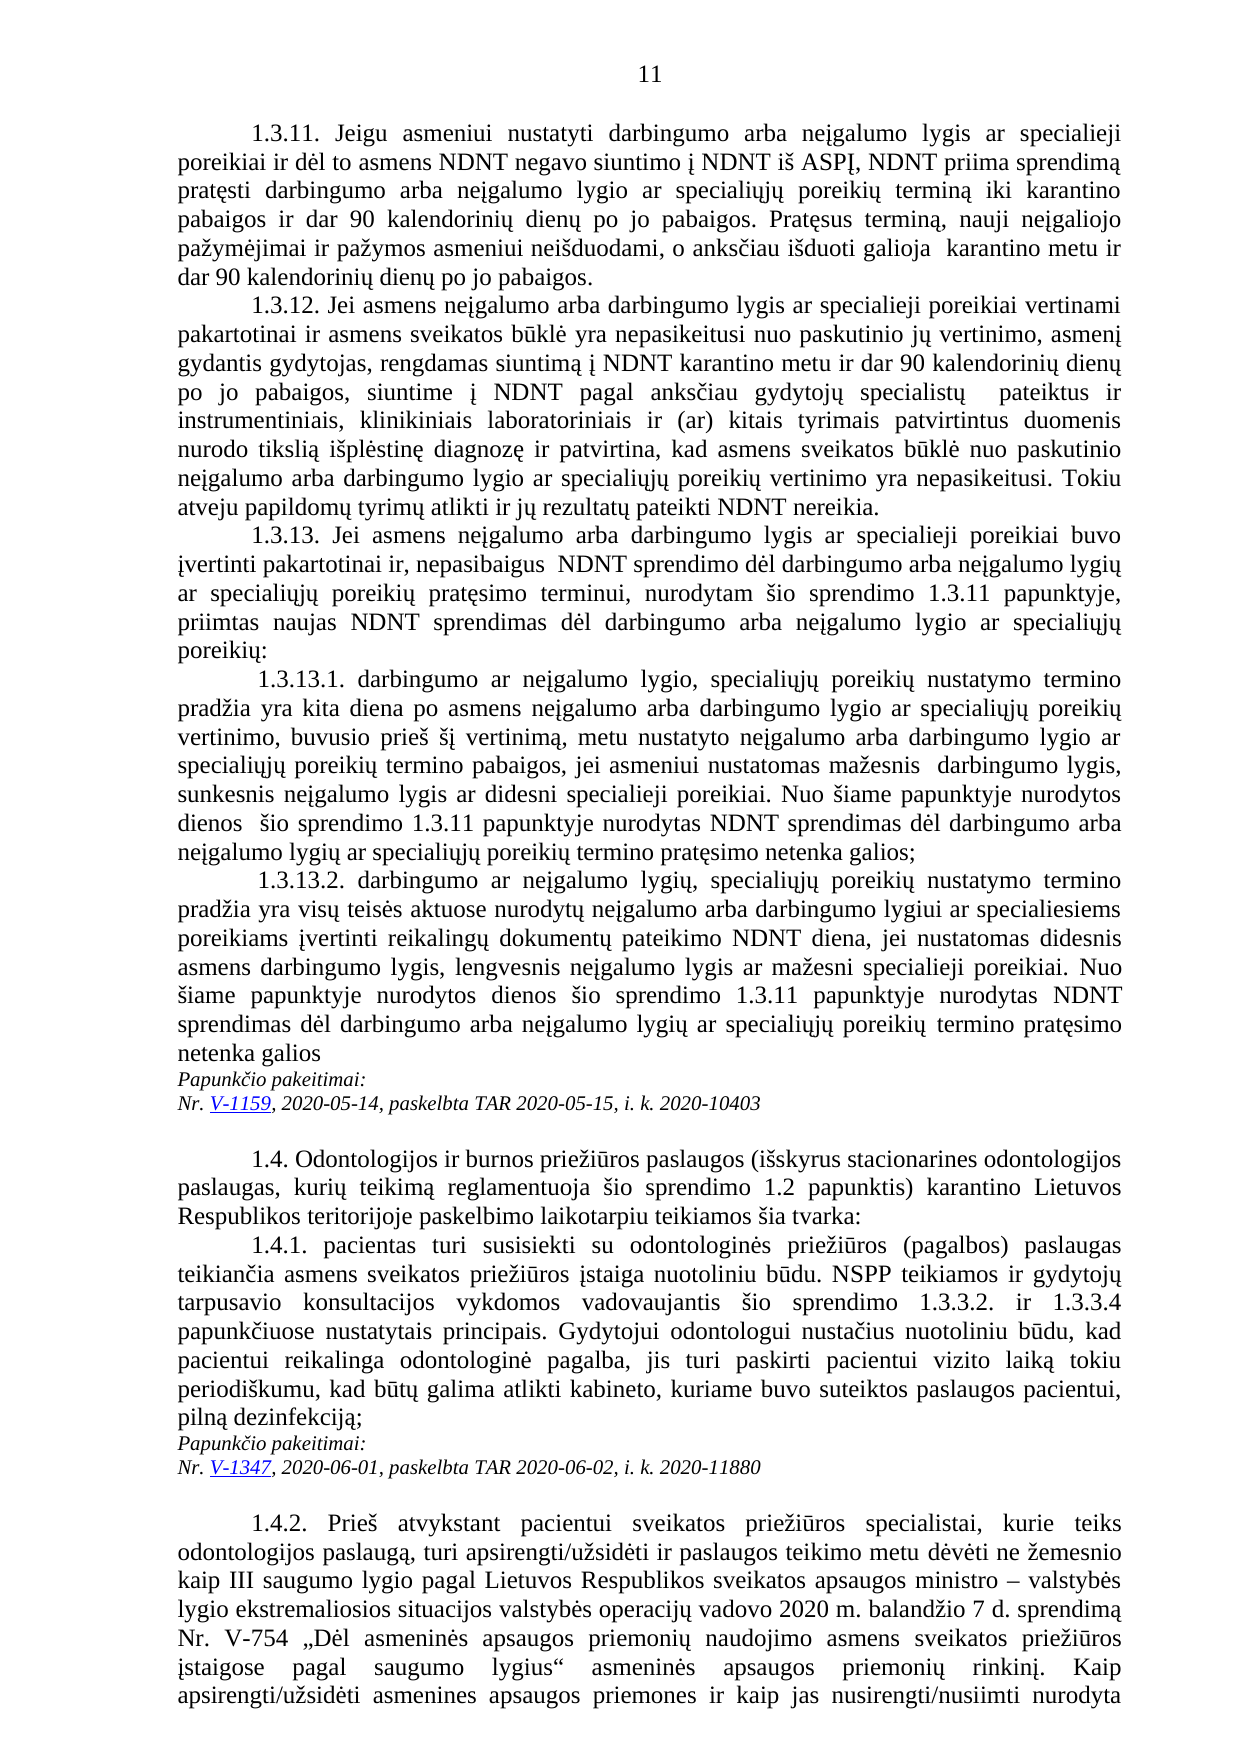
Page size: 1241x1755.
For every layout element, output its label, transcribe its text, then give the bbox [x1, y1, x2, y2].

text Papunkčio pakeitimai: [177, 1067, 1122, 1091]
text 1.3.13. Jei asmens neįgalumo arba darbingumo lygis ar specialieji poreikiai buvo įvertinti pakartotinai ir, nepasibaigus NDNT sprendimo dėl darbingumo arba neįgalumo lygių ar specialiųjų poreikių pratęsimo terminui, nurodytam šio sprendimo 1.3.11 papunktyje, priimtas naujas NDNT sprendimas dėl darbingumo arba neįgalumo lygio ar specialiųjų poreikių: [177, 521, 1122, 664]
text 1.3.12. Jei asmens neįgalumo arba darbingumo lygis ar specialieji poreikiai vertinami pakartotinai ir asmens sveikatos būklė yra nepasikeitusi nuo paskutinio jų vertinimo, asmenį gydantis gydytojas, rengdamas siuntimą į NDNT karantino metu ir dar 90 kalendorinių dienų po jo pabaigos, siuntime į NDNT pagal anksčiau gydytojų specialistų pateiktus ir instrumentiniais, klinikiniais laboratoriniais ir (ar) kitais tyrimais patvirtintus duomenis nurodo tikslią išplėstinę diagnozę ir patvirtina, kad asmens sveikatos būklė nuo paskutinio neįgalumo arba darbingumo lygio ar specialiųjų poreikių vertinimo yra nepasikeitusi. Tokiu atveju papildomų tyrimų atlikti ir jų rezultatų pateikti NDNT nereikia. [177, 291, 1122, 521]
text 1.3.13.2. darbingumo ar neįgalumo lygių, specialiųjų poreikių nustatymo termino pradžia yra visų teisės aktuose nurodytų neįgalumo arba darbingumo lygiui ar specialiesiems poreikiams įvertinti reikalingų dokumentų pateikimo NDNT diena, jei nustatomas didesnis asmens darbingumo lygis, lengvesnis neįgalumo lygis ar mažesni specialieji poreikiai. Nuo šiame papunktyje nurodytos dienos šio sprendimo 1.3.11 papunktyje nurodytas NDNT sprendimas dėl darbingumo arba neįgalumo lygių ar specialiųjų poreikių termino pratęsimo netenka galios [177, 866, 1122, 1067]
text 1.3.11. Jeigu asmeniui nustatyti darbingumo arba neįgalumo lygis ar specialieji poreikiai ir dėl to asmens NDNT negavo siuntimo į NDNT iš ASPĮ, NDNT priima sprendimą pratęsti darbingumo arba neįgalumo lygio ar specialiųjų poreikių terminą iki karantino pabaigos ir dar 90 kalendorinių dienų po jo pabaigos. Pratęsus terminą, nauji neįgaliojo pažymėjimai ir pažymos asmeniui neišduodami, o anksčiau išduoti galioja karantino metu ir dar 90 kalendorinių dienų po jo pabaigos. [177, 118, 1122, 291]
text Papunkčio pakeitimai: [177, 1431, 1122, 1455]
text 1.3.13.1. darbingumo ar neįgalumo lygio, specialiųjų poreikių nustatymo termino pradžia yra kita diena po asmens neįgalumo arba darbingumo lygio ar specialiųjų poreikių vertinimo, buvusio prieš šį vertinimą, metu nustatyto neįgalumo arba darbingumo lygio ar specialiųjų poreikių termino pabaigos, jei asmeniui nustatomas mažesnis darbingumo lygis, sunkesnis neįgalumo lygis ar didesni specialieji poreikiai. Nuo šiame papunktyje nurodytos dienos šio sprendimo 1.3.11 papunktyje nurodytas NDNT sprendimas dėl darbingumo arba neįgalumo lygių ar specialiųjų poreikių termino pratęsimo netenka galios; [177, 664, 1122, 866]
text 1.4.2. Prieš atvykstant pacientui sveikatos priežiūros specialistai, kurie teiks odontologijos paslaugą, turi apsirengti/užsidėti ir paslaugos teikimo metu dėvėti ne žemesnio kaip III saugumo lygio pagal Lietuvos Respublikos sveikatos apsaugos ministro – valstybės lygio ekstremaliosios situacijos valstybės operacijų vadovo 2020 m. balandžio 7 d. sprendimą Nr. V-754 „Dėl asmeninės apsaugos priemonių naudojimo asmens sveikatos priežiūros įstaigose pagal saugumo lygius“ asmeninės apsaugos priemonių rinkinį. Kaip apsirengti/užsidėti asmenines apsaugos priemones ir kaip jas nusirengti/nusiimti nurodyta [177, 1508, 1122, 1709]
text 1.4. Odontologijos ir burnos priežiūros paslaugos (išskyrus stacionarines odontologijos paslaugas, kurių teikimą reglamentuoja šio sprendimo 1.2 papunktis) karantino Lietuvos Respublikos teritorijoje paskelbimo laikotarpiu teikiamos šia tvarka: [177, 1144, 1122, 1230]
text Nr. V-1159, 2020-05-14, paskelbta TAR 2020-05-15, i. k. 2020-10403 [177, 1091, 1122, 1115]
text 1.4.1. pacientas turi susisiekti su odontologinės priežiūros (pagalbos) paslaugas teikiančia asmens sveikatos priežiūros įstaiga nuotoliniu būdu. NSPP teikiamos ir gydytojų tarpusavio konsultacijos vykdomos vadovaujantis šio sprendimo 1.3.3.2. ir 1.3.3.4 papunkčiuose nustatytais principais. Gydytojui odontologui nustačius nuotoliniu būdu, kad pacientui reikalinga odontologinė pagalba, jis turi paskirti pacientui vizito laiką tokiu periodiškumu, kad būtų galima atlikti kabineto, kuriame buvo suteiktos paslaugos pacientui, pilną dezinfekciją; [177, 1230, 1122, 1431]
text Nr. V-1347, 2020-06-01, paskelbta TAR 2020-06-02, i. k. 2020-11880 [177, 1455, 1122, 1479]
